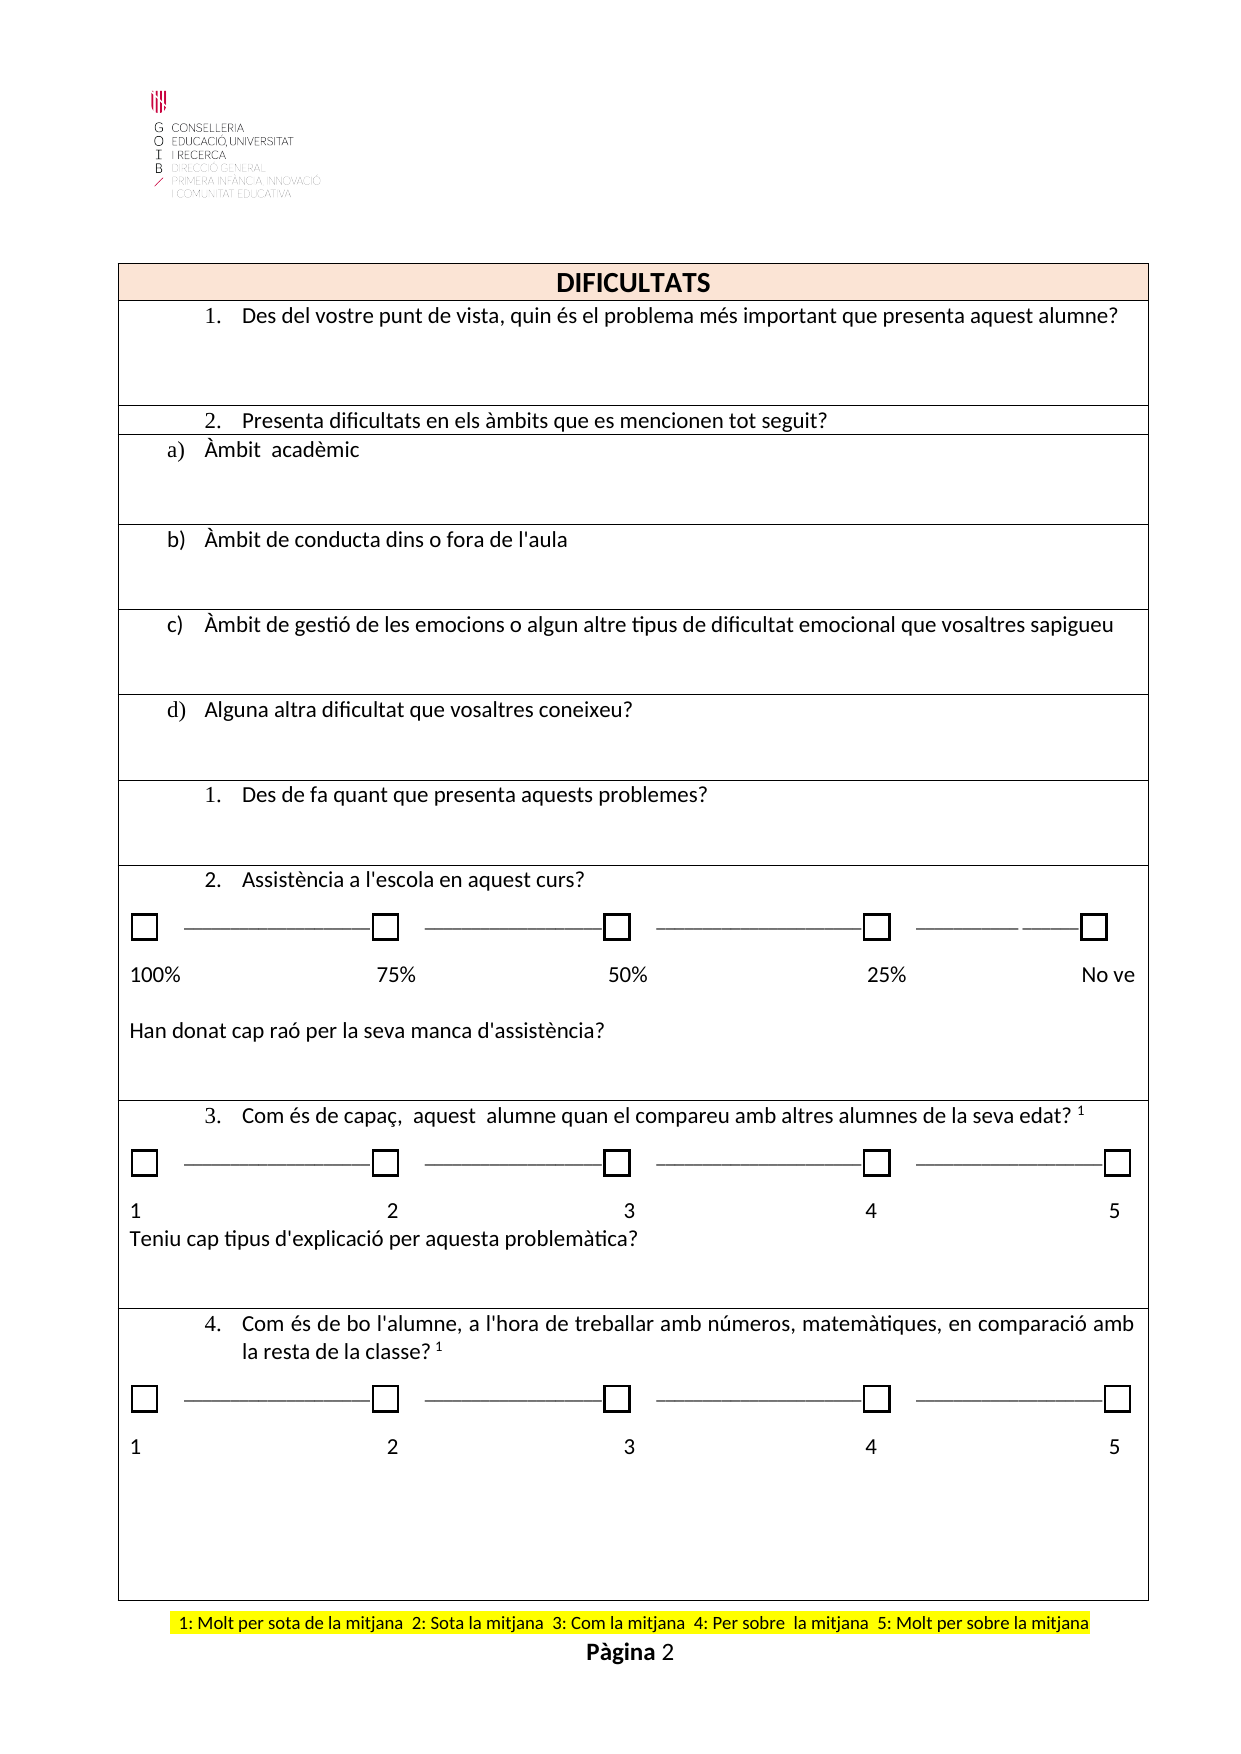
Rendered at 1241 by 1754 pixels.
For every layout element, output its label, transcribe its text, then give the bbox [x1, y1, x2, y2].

table_cell Àmbit acadèmic [119, 435, 1148, 524]
table_cell Des del vostre punt de vista, quin és el problema més important que presenta aquest alumne? [119, 301, 1148, 405]
table_cell Àmbit de gestió de les emocions o algun altre tipus de dificultat emocional que vosaltres sapigueu [119, 610, 1148, 694]
table_cell Presenta dificultats en els àmbits que es mencionen tot seguit? [119, 406, 1148, 434]
table_cell Com és de capaç, aquest alumne quan el compareu amb altres alumnes de la seva edat? 1 _________________________________________________________________________________ 1 2 3 4 5 Teniu cap tipus d'explicació per aquesta problemàtica? [119, 1101, 1148, 1308]
table_cell Des de fa quant que presenta aquests problemes? [119, 781, 1148, 864]
table_cell Alguna altra dificultat que vosaltres coneixeu? [119, 695, 1148, 779]
table_cell Com és de bo l'alumne, a l'hora de treballar amb números, matemàtiques, en comparació amb la resta de la classe? 1 _________________________________________________________________________________ 1 2 3 4 5 [119, 1309, 1148, 1600]
table_header DIFICULTATS [119, 264, 1148, 300]
table_cell Assistència a l'escola en aquest curs? ________________________________________________________________________ ______ 100% 75% 50% 25% No ve Han donat cap raó per la seva manca d'assistència? [119, 866, 1148, 1100]
table_cell Àmbit de conducta dins o fora de l'aula [119, 525, 1148, 609]
picture [118, 59, 354, 233]
